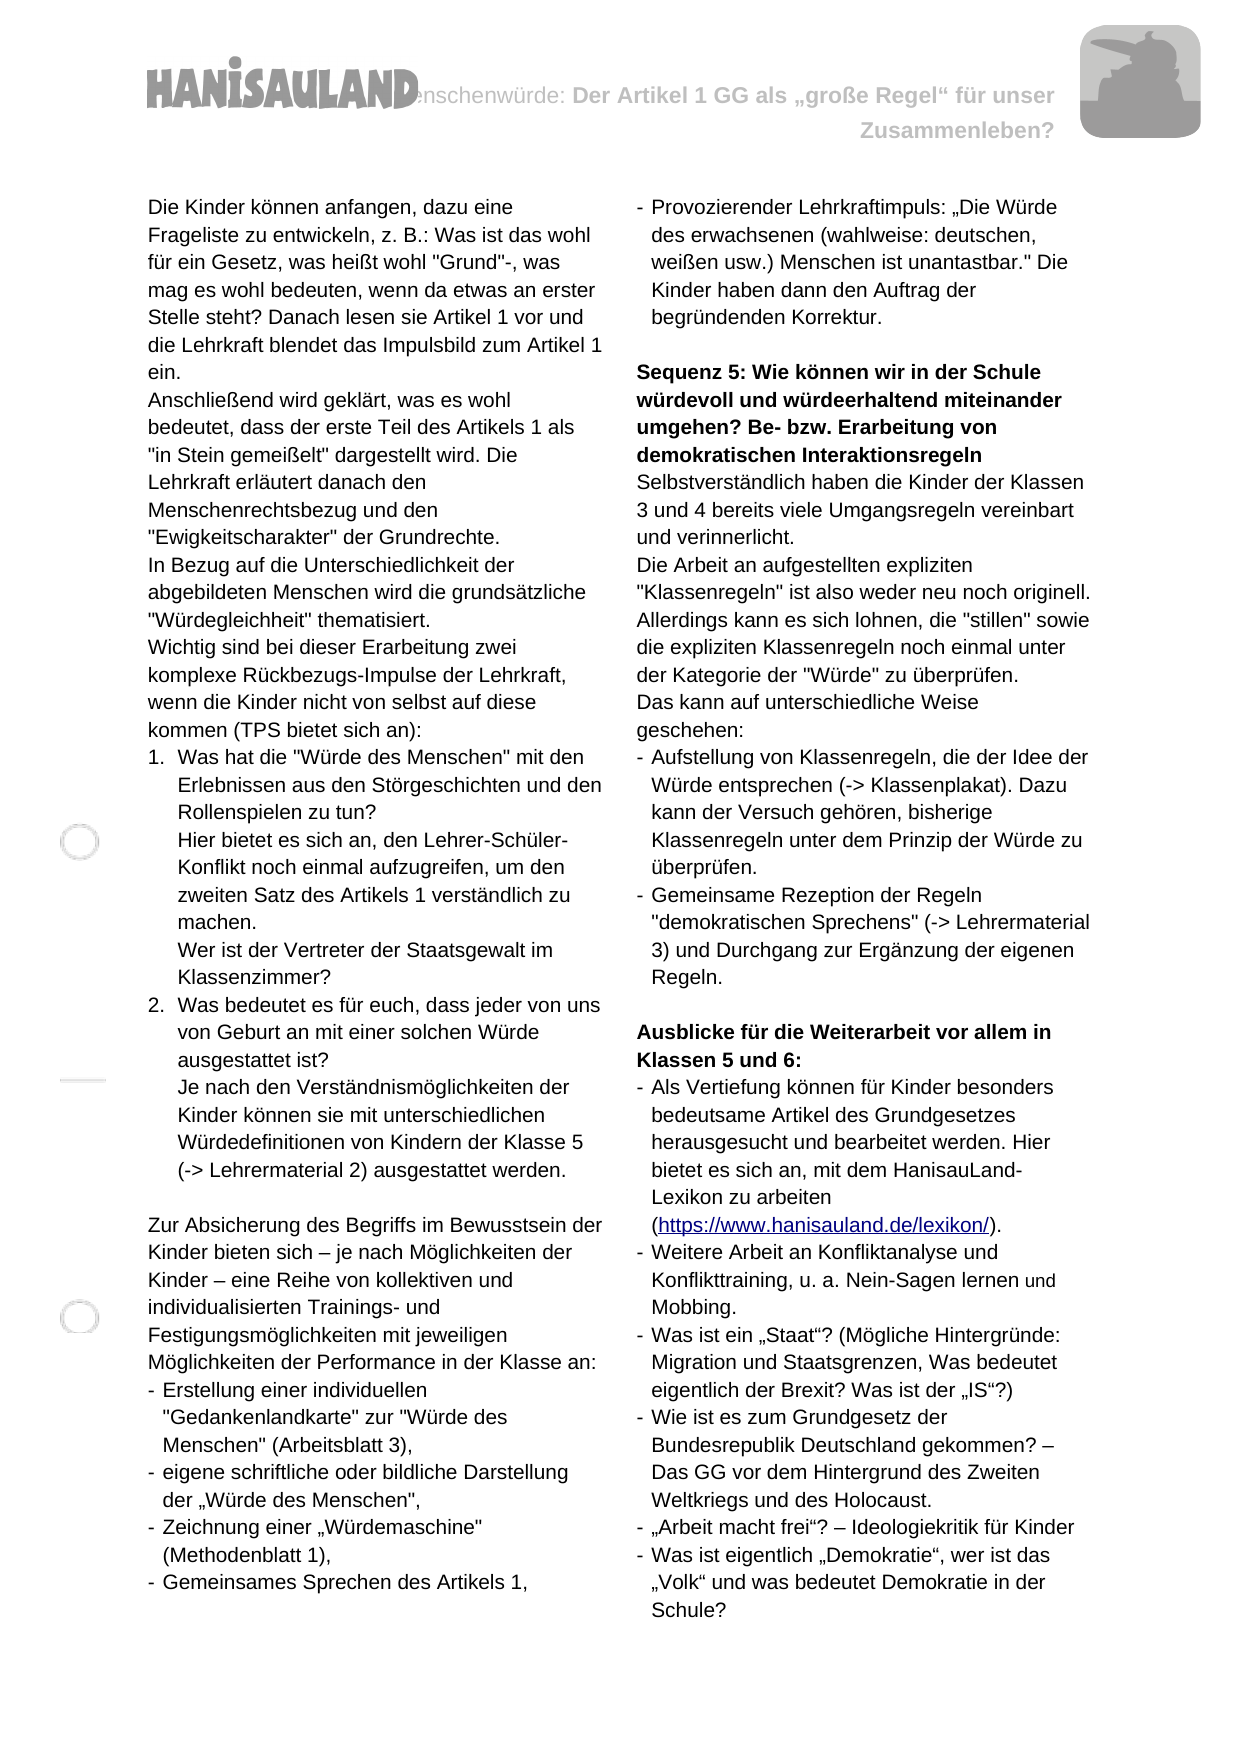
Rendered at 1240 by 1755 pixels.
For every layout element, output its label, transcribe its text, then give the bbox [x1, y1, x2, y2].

list Als Vertiefung können für Kinder besonders bedeutsame Artikel des Grundgesetzes herausgesucht und bearbeitet werden. Hier bietet es sich an, mit dem HanisauLand-Lexikon zu arbeiten (https://www.hanisauland.de/lexikon/). [636, 1075, 1092, 1236]
list Was ist ein „Staat“? (Mögliche Hintergründe: Migration und Staatsgrenzen, Was bedeutet eigentlich der Brexit? Was ist der „IS“?) [636, 1322, 1092, 1401]
list Wer ist der Vertreter der Staatsgewalt im Klassenzimmer? [177, 937, 603, 989]
list Gemeinsame Rezeption der Regeln "demokratischen Sprechens" (-> Lehrermaterial 3) und Durchgang zur Ergänzung der eigenen Regeln. [636, 882, 1092, 989]
list Zeichnung einer „Würdemaschine" (Methodenblatt 1), [148, 1515, 603, 1566]
text Sequenz 5: Wie können wir in der Schule würdevoll und würdeerhaltend miteinander umgehen? Be- bzw. Erarbeitung von demokratischen Interaktionsregeln [636, 360, 1092, 466]
list Was bedeutet es für euch, dass jeder von uns von Geburt an mit einer solchen Würde ausgestattet ist? [148, 992, 603, 1071]
list Je nach den Verständnismöglichkeiten der Kinder können sie mit unterschiedlichen Würdedefinitionen von Kindern der Klasse 5 (-> Lehrermaterial 2) ausgestattet werden. [177, 1075, 603, 1181]
text Die Kinder können anfangen, dazu eine Frageliste zu entwickeln, z. B.: Was ist das wohl für ein Gesetz, was heißt wohl "Grund"-, was mag es wohl bedeuten, wenn da etwas an erster Stelle steht? Danach lesen sie Artikel 1 vor und die Lehrkraft blendet das Impulsbild zum Artikel 1 ein. [148, 195, 603, 384]
text Die Arbeit an aufgestellten expliziten "Klassenregeln" ist also weder neu noch originell. [636, 552, 1092, 604]
list Was ist eigentlich „Demokratie“, wer ist das „Volk“ und was bedeutet Demokratie in der Schule? [636, 1542, 1092, 1621]
list Was hat die "Würde des Menschen" mit den Erlebnissen aus den Störgeschichten und den Rollenspielen zu tun? [148, 745, 603, 824]
text Anschließend wird geklärt, was es wohl bedeutet, dass der erste Teil des Artikels 1 als "in Stein gemeißelt" dargestellt wird. Die Lehrkraft erläutert danach den Menschenrechtsbezug und den "Ewigkeitscharakter" der Grundrechte. [148, 387, 603, 549]
list Provozierender Lehrkraftimpuls: „Die Würde des erwachsenen (wahlweise: deutschen, weißen usw.) Menschen ist unantastbar." Die Kinder haben dann den Auftrag der begründenden Korrektur. [636, 195, 1092, 356]
list Aufstellung von Klassenregeln, die der Idee der Würde entsprechen (-> Klassenplakat). Dazu kann der Versuch gehören, bisherige Klassenregeln unter dem Prinzip der Würde zu überprüfen. [636, 745, 1092, 879]
list Wie ist es zum Grundgesetz der Bundesrepublik Deutschland gekommen? – Das GG vor dem Hintergrund des Zweiten Weltkriegs und des Holocaust. [636, 1405, 1092, 1511]
list Erstellung einer individuellen "Gedankenlandkarte" zur "Würde des Menschen" (Arbeitsblatt 3), [148, 1377, 603, 1456]
list „Arbeit macht frei“? – Ideologiekritik für Kinder [636, 1515, 1092, 1539]
list eigene schriftliche oder bildliche Darstellung der „Würde des Menschen", [148, 1460, 603, 1511]
text Allerdings kann es sich lohnen, die "stillen" sowie die expliziten Klassenregeln noch einmal unter der Kategorie der "Würde" zu überprüfen. [636, 607, 1092, 686]
text Wichtig sind bei dieser Erarbeitung zwei komplexe Rückbezugs-Impulse der Lehrkraft, wenn die Kinder nicht von selbst auf diese kommen (TPS bietet sich an): [148, 635, 603, 741]
list Hier bietet es sich an, den Lehrer-Schüler-Konflikt noch einmal aufzugreifen, um den zweiten Satz des Artikels 1 verständlich zu machen. [177, 827, 603, 934]
text In Bezug auf die Unterschiedlichkeit der abgebildeten Menschen wird die grundsätzliche "Würdegleichheit" thematisiert. [148, 552, 603, 631]
text Ausblicke für die Weiterarbeit vor allem in Klassen 5 und 6: [636, 1020, 1092, 1071]
text Zur Absicherung des Begriffs im Bewusstsein der Kinder bieten sich – je nach Möglichkeiten der Kinder – eine Reihe von kollektiven und individualisierten Trainings- und Festigungsmöglichkeiten mit jeweiligen Möglichkeiten der Performance in der Klasse an: [148, 1212, 603, 1374]
list Weitere Arbeit an Konfliktanalyse und Konflikttraining, u. a. Nein-Sagen lernen und Mobbing. [636, 1240, 1092, 1319]
text Das kann auf unterschiedliche Weise geschehen: [636, 690, 1092, 741]
text Selbstverständlich haben die Kinder der Klassen 3 und 4 bereits viele Umgangsregeln vereinbart und verinnerlicht. [636, 470, 1092, 549]
list Gemeinsames Sprechen des Artikels 1, [148, 1570, 603, 1594]
